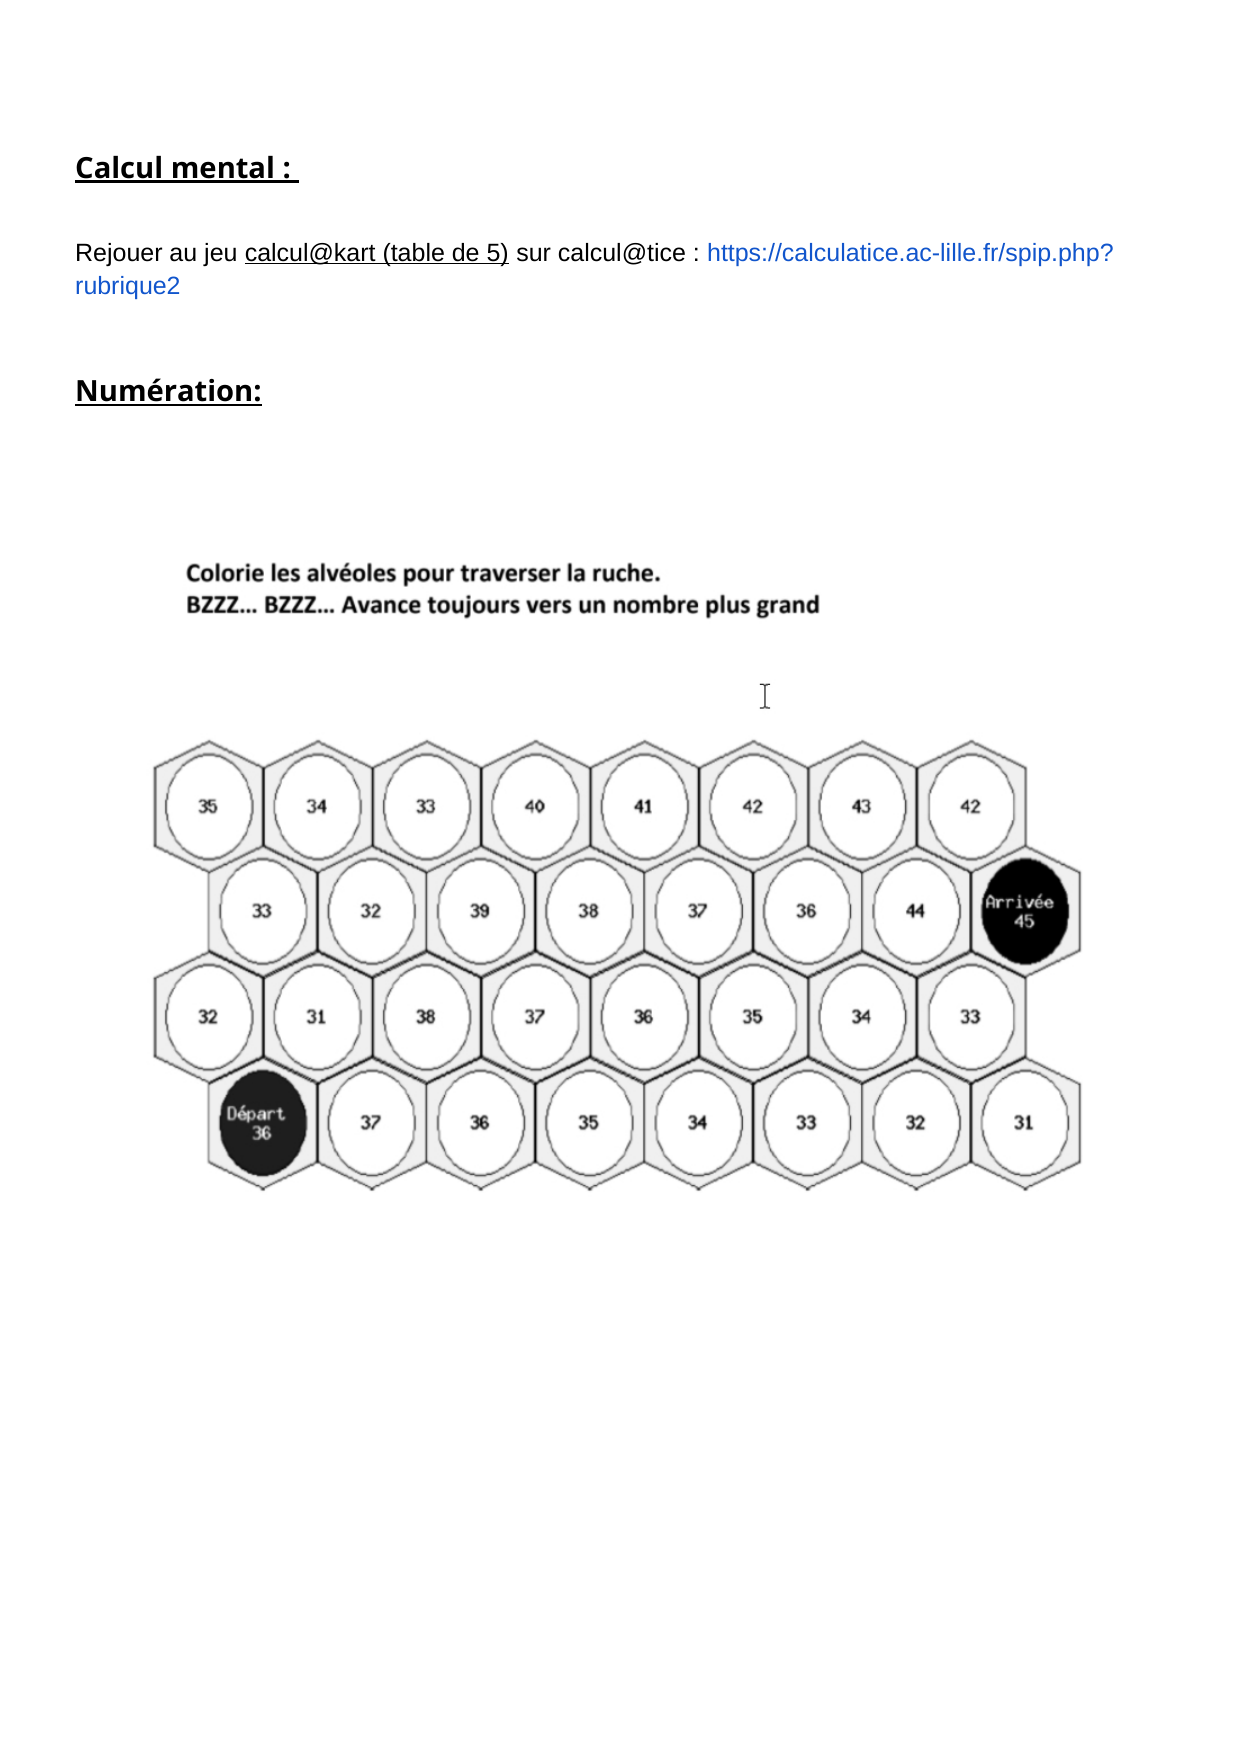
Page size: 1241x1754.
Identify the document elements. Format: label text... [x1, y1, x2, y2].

text Numération: [75, 370, 1165, 410]
text Calcul mental : [75, 147, 1165, 187]
picture [75, 507, 1166, 1220]
text Rejouer au jeu calcul@kart (table de 5) sur calcul@tice : https://calculatice.ac-lille.fr/spip.php?rubrique2 [75, 238, 1165, 300]
